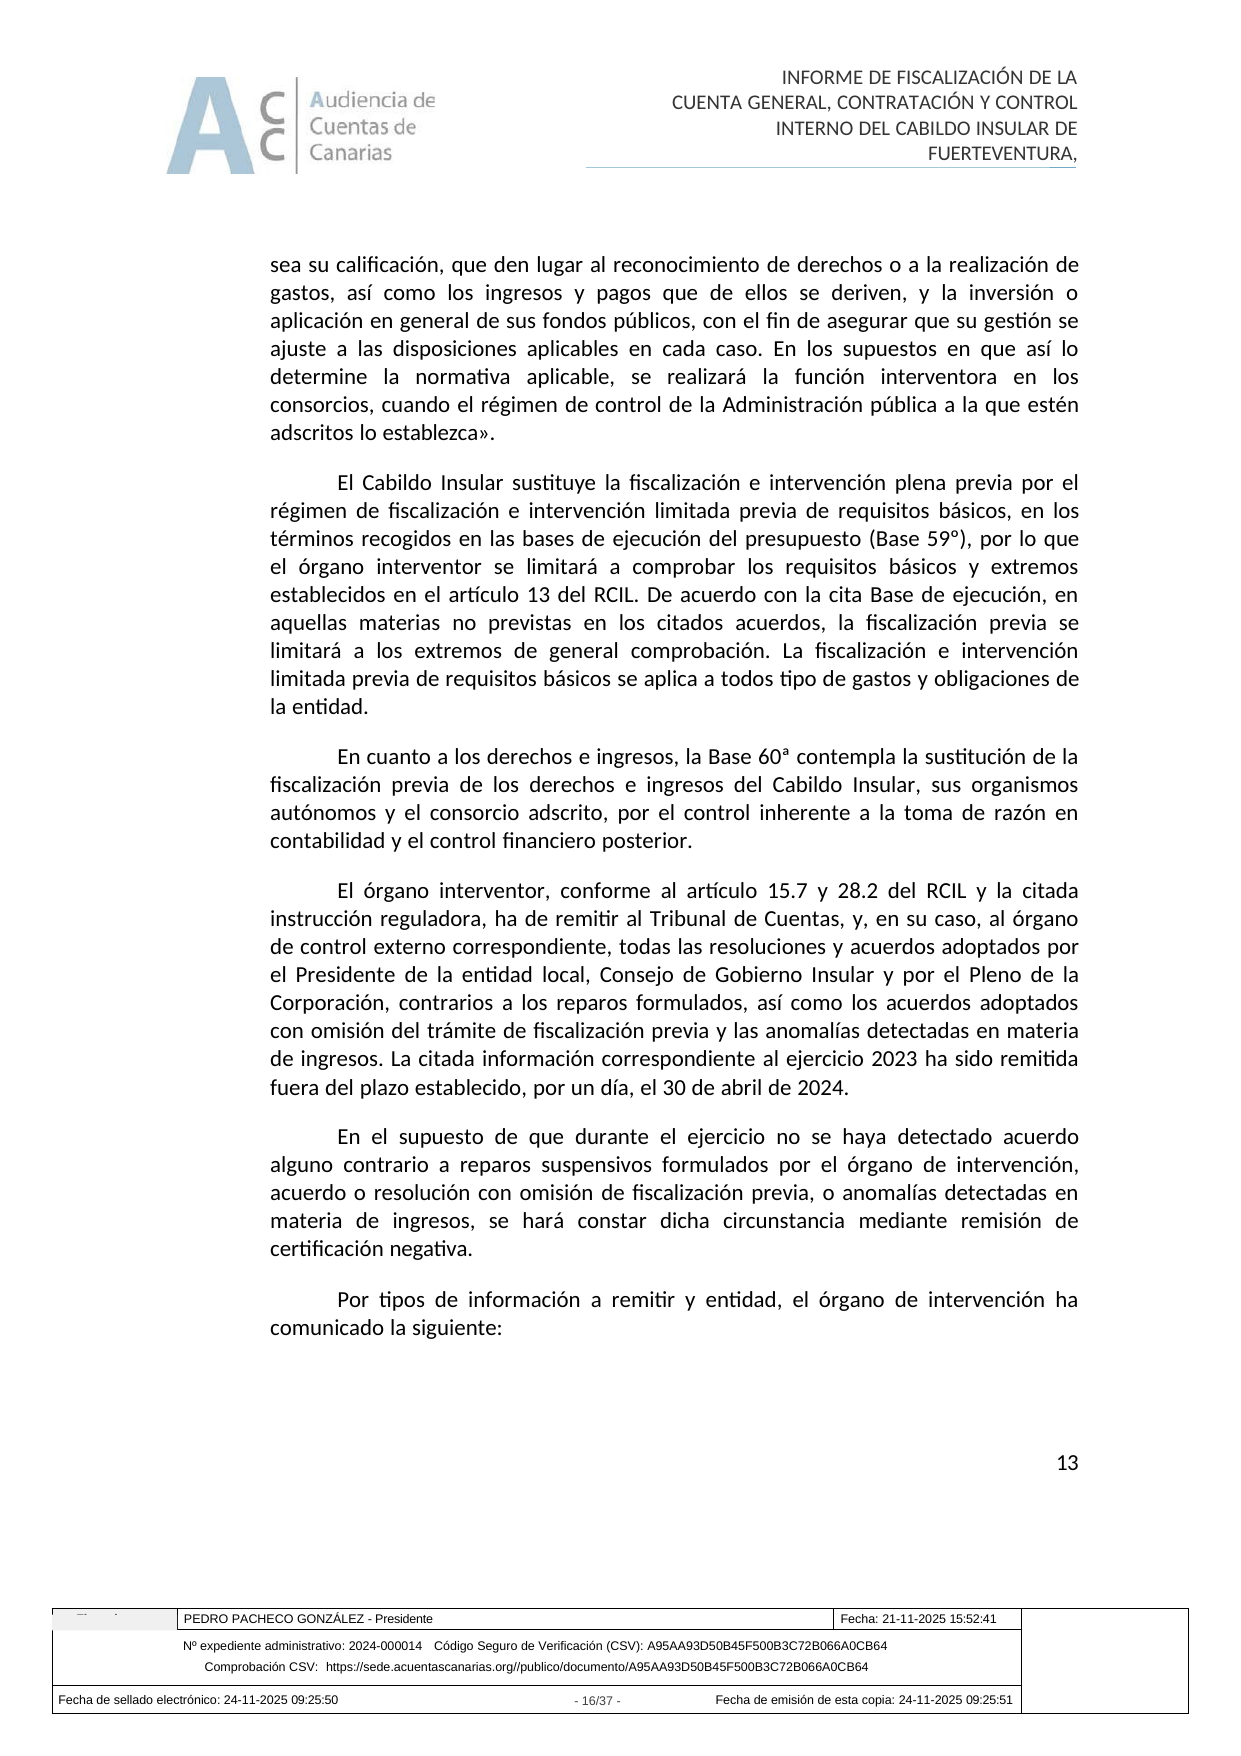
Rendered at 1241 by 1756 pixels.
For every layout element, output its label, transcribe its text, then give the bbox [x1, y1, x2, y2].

text El órgano interventor, conforme al artículo 15.7 y 28.2 del RCIL y la citada instrucción reguladora, ha de remitir al Tribunal de Cuentas, y, en su caso, al órgano de control externo correspondiente, todas las resoluciones y acuerdos adoptados por el Presidente de la entidad local, Consejo de Gobierno Insular y por el Pleno de la Corporación, contrarios a los reparos formulados, así como los acuerdos adoptados con omisión del trámite de fiscalización previa y las anomalías detectadas en materia de ingresos. La citada información correspondiente al ejercicio 2023 ha sido remitida fuera del plazo establecido, por un día, el 30 de abril de 2024. [270, 876, 1079, 1101]
text 13 [39, 1448, 1079, 1476]
text En el supuesto de que durante el ejercicio no se haya detectado acuerdo alguno contrario a reparos suspensivos formulados por el órgano de intervención, acuerdo o resolución con omisión de fiscalización previa, o anomalías detectadas en materia de ingresos, se hará constar dicha circunstancia mediante remisión de certificación negativa. [270, 1122, 1079, 1263]
text Por tipos de información a remitir y entidad, el órgano de intervención ha comunicado la siguiente: [270, 1285, 1079, 1341]
text sea su calificación, que den lugar al reconocimiento de derechos o a la realización de gastos, así como los ingresos y pagos que de ellos se deriven, y la inversión o aplicación en general de sus fondos públicos, con el fin de asegurar que su gestión se ajuste a las disposiciones aplicables en cada caso. En los supuestos en que así lo determine la normativa aplicable, se realizará la función interventora en los consorcios, cuando el régimen de control de la Administración pública a la que estén adscritos lo establezca». [270, 250, 1079, 446]
text En cuanto a los derechos e ingresos, la Base 60ª contempla la sustitución de la fiscalización previa de los derechos e ingresos del Cabildo Insular, sus organismos autónomos y el consorcio adscrito, por el control inherente a la toma de razón en contabilidad y el control financiero posterior. [270, 742, 1079, 854]
text El Cabildo Insular sustituye la fiscalización e intervención plena previa por el régimen de fiscalización e intervención limitada previa de requisitos básicos, en los términos recogidos en las bases de ejecución del presupuesto (Base 59º), por lo que el órgano interventor se limitará a comprobar los requisitos básicos y extremos establecidos en el artículo 13 del RCIL. De acuerdo con la cita Base de ejecución, en aquellas materias no previstas en los citados acuerdos, la fiscalización previa se limitará a los extremos de general comprobación. La fiscalización e intervención limitada previa de requisitos básicos se aplica a todos tipo de gastos y obligaciones de la entidad. [270, 468, 1079, 720]
